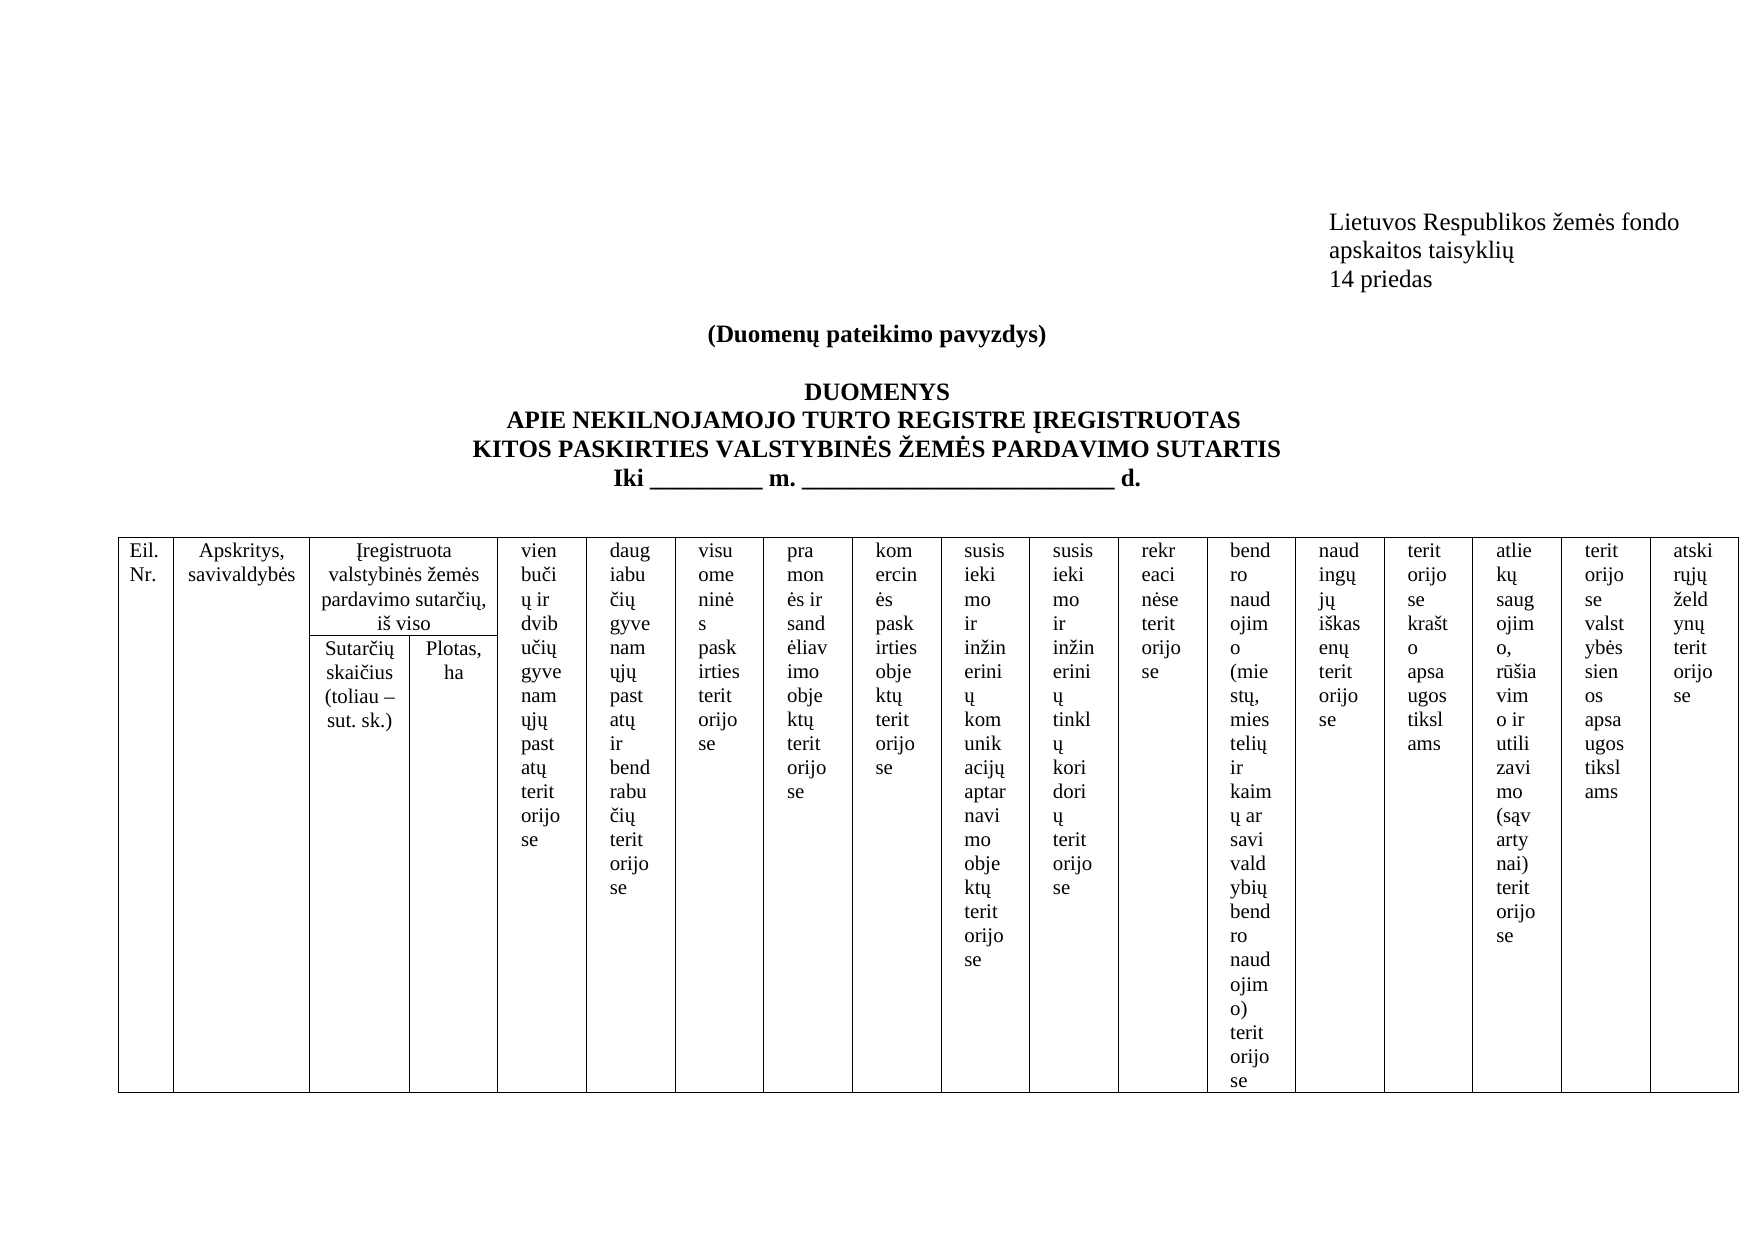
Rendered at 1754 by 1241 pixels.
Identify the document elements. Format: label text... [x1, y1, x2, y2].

table_header susisiekimo ir inžinerinių komunikacijų aptarnavimo objektų teritorijose [942, 538, 1029, 1092]
text Iki _________ m. _________________________ d. [118, 463, 1636, 492]
table_header visuomeninės paskirties teritorijose [676, 538, 763, 1092]
table_header komercinės paskirties objektų teritorijose [853, 538, 941, 1092]
table_header Apskritys, savivaldybės [174, 538, 309, 1092]
table_cell Plotas, ha [410, 636, 497, 1092]
table_header daugiabučių gyvenamųjų pastatų ir bendrabučių teritorijose [587, 538, 675, 1092]
text Lietuvos Respublikos žemės fondo apskaitos taisyklių [1329, 207, 1683, 264]
text (Duomenų pateikimo pavyzdys) [118, 319, 1636, 348]
text APIE NEKILNOJAMOJO TURTO REGISTRE ĮREGISTRUOTAS [118, 406, 1636, 434]
table_header naudingųjų iškasenų teritorijose [1296, 538, 1384, 1092]
table_header vienbučių ir dvibučių gyvenamųjų pastatų teritorijose [498, 538, 586, 1092]
table_header atskirųjų želdynų teritorijose [1651, 538, 1738, 1092]
table_header susisiekimo ir inžinerinių tinklų koridorių teritorijose [1030, 538, 1118, 1092]
table_header atliekų saugojimo, rūšiavimo ir utilizavimo (sąvartynai) teritorijose [1473, 538, 1561, 1092]
table_header Eil. Nr. [119, 538, 173, 1092]
table_header teritorijose krašto apsaugos tikslams [1385, 538, 1472, 1092]
table_header bendro naudojimo (miestų, miestelių ir kaimų ar savivaldybių bendro naudojimo) teritorijose [1208, 538, 1295, 1092]
table_header Įregistruota valstybinės žemės pardavimo sutarčių, iš viso [310, 538, 497, 634]
table_cell Sutarčių skaičius (toliau – sut. sk.) [310, 636, 409, 1092]
text KITOS PASKIRTIES VALSTYBINĖS ŽEMĖS PARDAVIMO SUTARTIS [118, 434, 1636, 463]
table_header rekreacinėse teritorijose [1119, 538, 1207, 1092]
table_header teritorijose valstybės sienos apsaugos tikslams [1562, 538, 1650, 1092]
table_header pramonės ir sandėliavimo objektų teritorijose [764, 538, 852, 1092]
text 14 priedas [1164, 264, 1636, 293]
text DUOMENYS [118, 377, 1636, 406]
